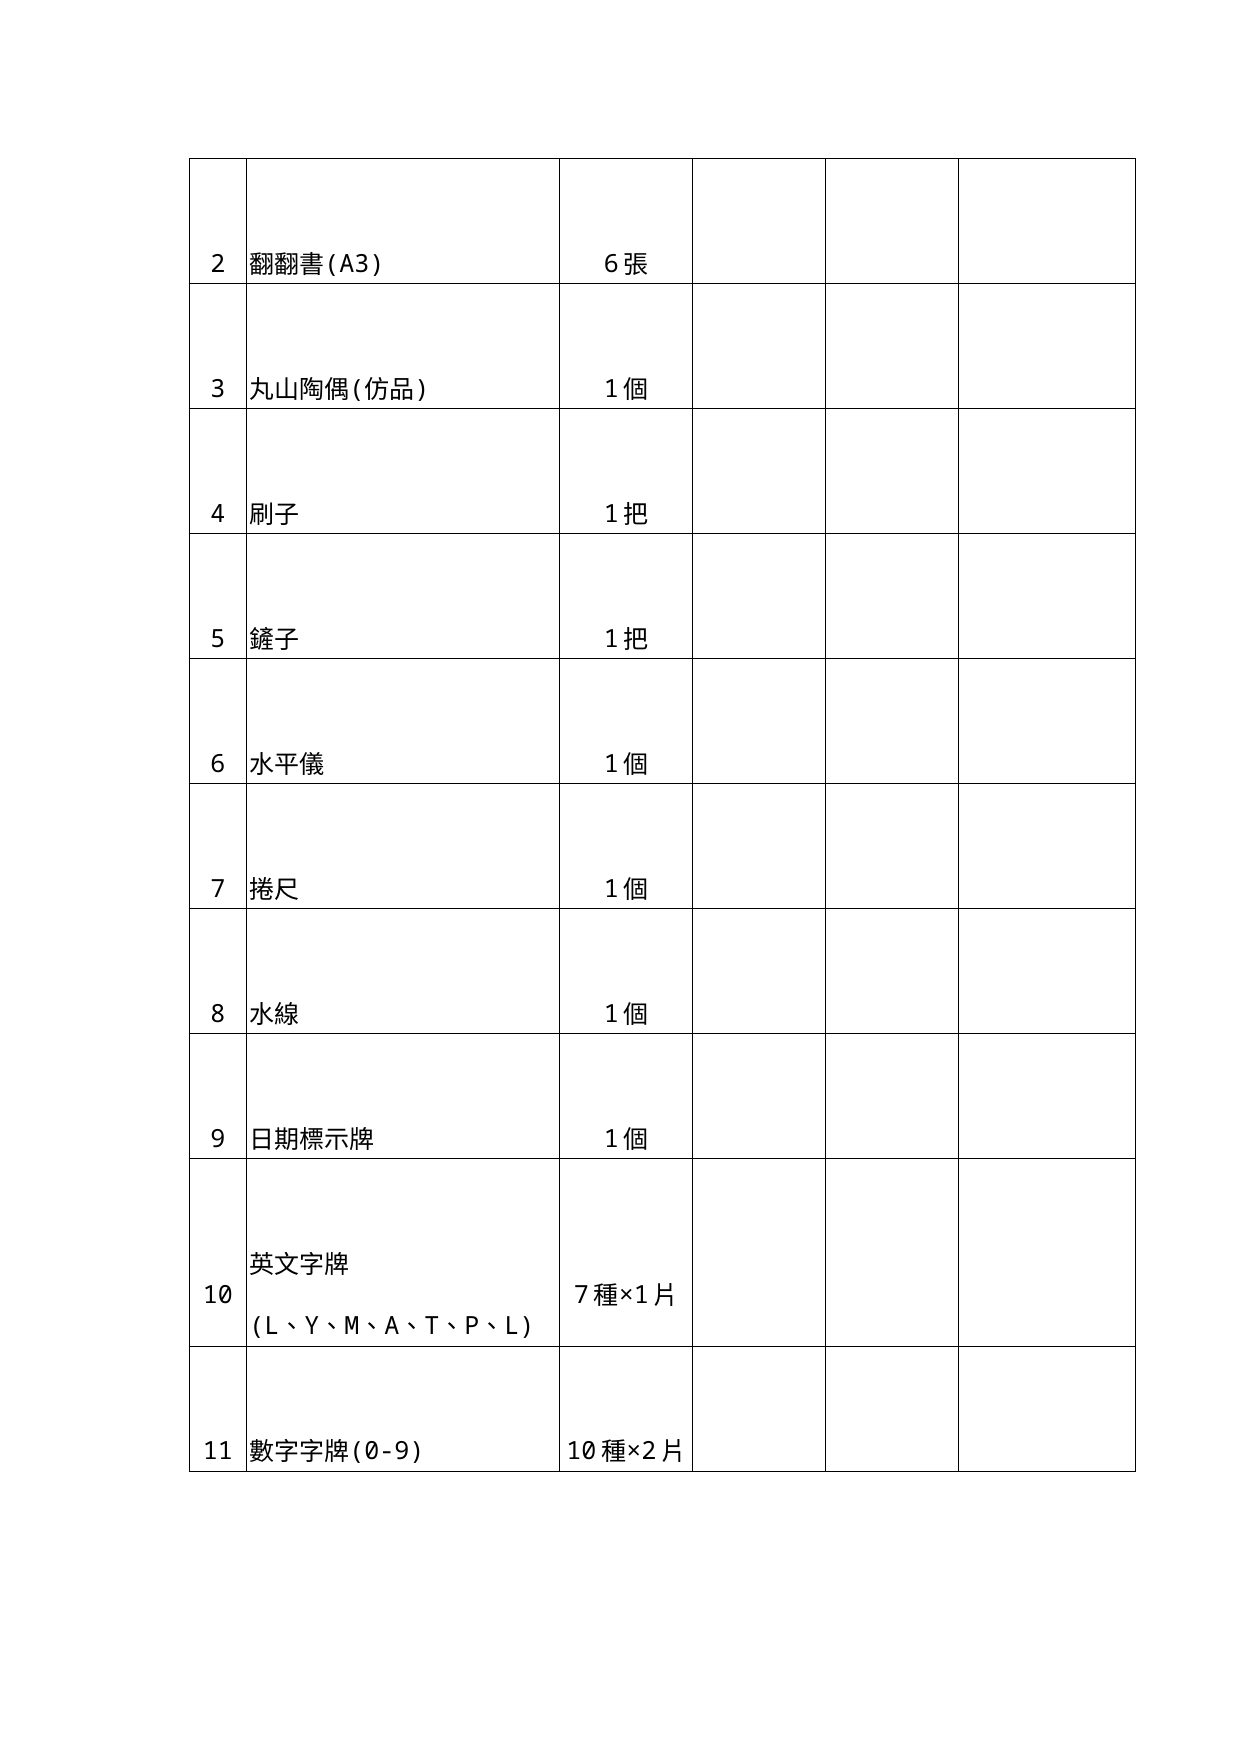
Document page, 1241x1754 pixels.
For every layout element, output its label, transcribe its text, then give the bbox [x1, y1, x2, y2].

table_cell [693, 1034, 825, 1158]
table_cell 6 [190, 659, 246, 783]
table_cell 水線 [247, 909, 559, 1033]
table_cell 鏟子 [247, 534, 559, 658]
table_cell [959, 784, 1135, 908]
table_cell [826, 1347, 958, 1471]
table_cell 9 [190, 1034, 246, 1158]
table_cell [826, 784, 958, 908]
table_cell 丸山陶偶(仿品) [247, 284, 559, 408]
table_cell 1個 [560, 784, 692, 908]
table_cell [826, 159, 958, 283]
table_cell [959, 1034, 1135, 1158]
table_cell [693, 784, 825, 908]
table_cell 7 [190, 784, 246, 908]
table_cell 數字字牌(0-9) [247, 1347, 559, 1471]
table_cell 水平儀 [247, 659, 559, 783]
table_cell [693, 409, 825, 533]
table_cell 1把 [560, 409, 692, 533]
table_cell [693, 1159, 825, 1346]
table_cell 11 [190, 1347, 246, 1471]
table_cell 英文字牌(L、Y、M、A、T、P、L) [247, 1159, 559, 1346]
table_cell [959, 534, 1135, 658]
table_cell [693, 534, 825, 658]
table_cell [693, 1347, 825, 1471]
table_cell [693, 659, 825, 783]
table_cell [959, 1347, 1135, 1471]
table_cell 刷子 [247, 409, 559, 533]
table_cell 6張 [560, 159, 692, 283]
table_cell [826, 1034, 958, 1158]
table_cell [959, 659, 1135, 783]
table_cell [826, 409, 958, 533]
table_cell 翻翻書(A3) [247, 159, 559, 283]
table_cell [693, 284, 825, 408]
table_cell [693, 159, 825, 283]
table_cell 1個 [560, 1034, 692, 1158]
table_cell [959, 909, 1135, 1033]
table_cell 3 [190, 284, 246, 408]
table_cell 10種×2片 [560, 1347, 692, 1471]
table_cell [693, 909, 825, 1033]
table_cell [826, 1159, 958, 1346]
table_cell [826, 659, 958, 783]
table_cell 1個 [560, 284, 692, 408]
table_cell [826, 284, 958, 408]
table_cell 日期標示牌 [247, 1034, 559, 1158]
table_cell 1把 [560, 534, 692, 658]
table_cell [959, 159, 1135, 283]
table_cell 7種×1片 [560, 1159, 692, 1346]
table_cell [959, 1159, 1135, 1346]
table_cell 2 [190, 159, 246, 283]
table_cell 10 [190, 1159, 246, 1346]
table_cell [826, 909, 958, 1033]
table_cell 8 [190, 909, 246, 1033]
table_cell [959, 284, 1135, 408]
table_cell 1個 [560, 659, 692, 783]
table_cell 1個 [560, 909, 692, 1033]
table_cell 5 [190, 534, 246, 658]
table_cell [959, 409, 1135, 533]
table_cell [826, 534, 958, 658]
table_cell 捲尺 [247, 784, 559, 908]
table_cell 4 [190, 409, 246, 533]
